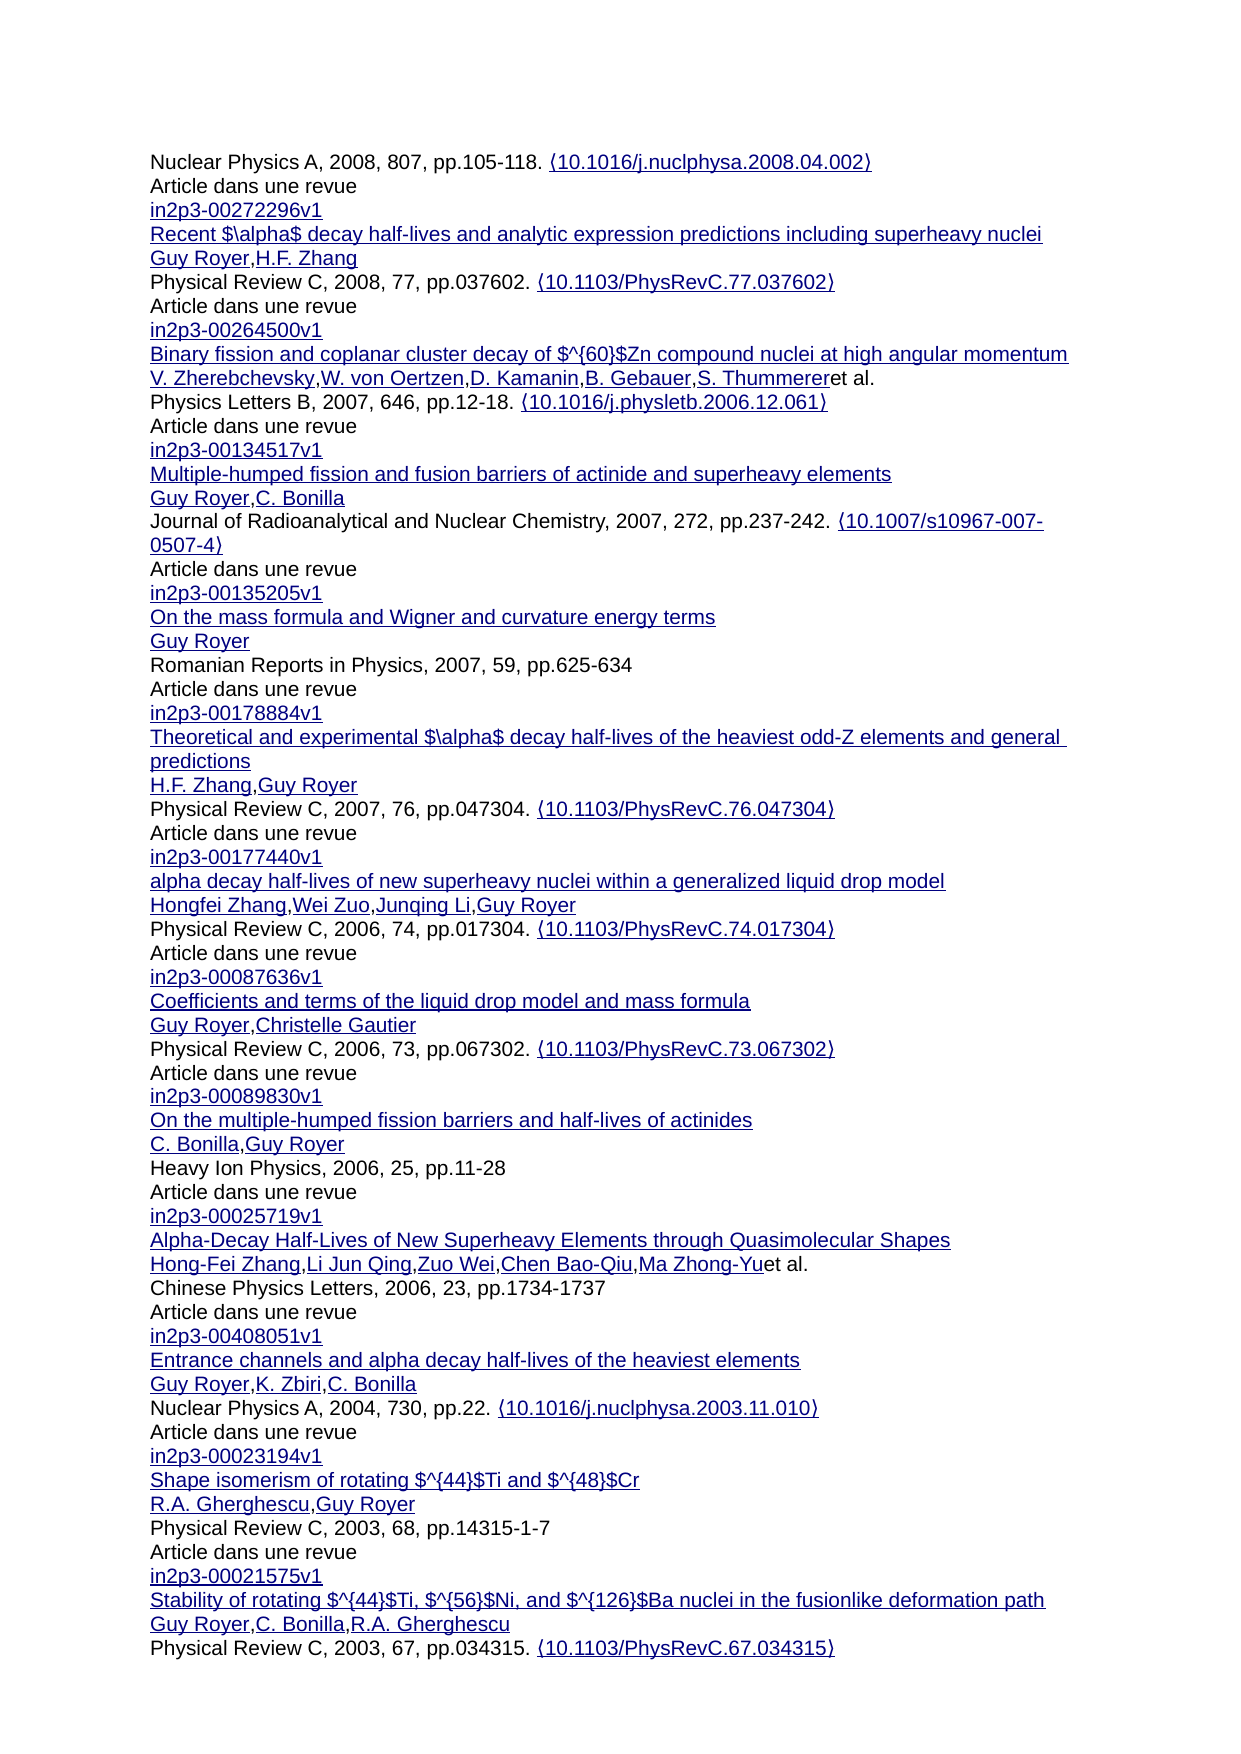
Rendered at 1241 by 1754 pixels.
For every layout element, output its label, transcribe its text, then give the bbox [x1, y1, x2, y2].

table_cell On the multiple-humped fission barriers and half-lives of actinides C. Bonilla,Guy Royer Heavy Ion Physics, 2006, 25, pp.11-28 Article dans une revue in2p3-00025719v1 [150, 1108, 1090, 1228]
table_cell Entrance channels and alpha decay half-lives of the heaviest elements Guy Royer,K. Zbiri,C. Bonilla Nuclear Physics A, 2004, 730, pp.22. ⟨10.1016/j.nuclphysa.2003.11.010⟩ Article dans une revue in2p3-00023194v1 [150, 1348, 1090, 1468]
table_cell Shape isomerism of rotating $^{44}$Ti and $^{48}$Cr R.A. Gherghescu,Guy Royer Physical Review C, 2003, 68, pp.14315-1-7 Article dans une revue in2p3-00021575v1 [150, 1468, 1090, 1587]
table_cell Binary fission and coplanar cluster decay of $^{60}$Zn compound nuclei at high angular momentum V. Zherebchevsky,W. von Oertzen,D. Kamanin,B. Gebauer,S. Thummereret al. Physics Letters B, 2007, 646, pp.12-18. ⟨10.1016/j.physletb.2006.12.061⟩ Article dans une revue in2p3-00134517v1 [150, 342, 1090, 461]
table_cell alpha decay half-lives of new superheavy nuclei within a generalized liquid drop model Hongfei Zhang,Wei Zuo,Junqing Li,Guy Royer Physical Review C, 2006, 74, pp.017304. ⟨10.1103/PhysRevC.74.017304⟩ Article dans une revue in2p3-00087636v1 [150, 869, 1090, 988]
table_cell Nuclear Physics A, 2008, 807, pp.105-118. ⟨10.1016/j.nuclphysa.2008.04.002⟩ Article dans une revue in2p3-00272296v1 [150, 150, 1090, 222]
table_cell Coefficients and terms of the liquid drop model and mass formula Guy Royer,Christelle Gautier Physical Review C, 2006, 73, pp.067302. ⟨10.1103/PhysRevC.73.067302⟩ Article dans une revue in2p3-00089830v1 [150, 989, 1090, 1108]
table_cell On the mass formula and Wigner and curvature energy terms Guy Royer Romanian Reports in Physics, 2007, 59, pp.625-634 Article dans une revue in2p3-00178884v1 [150, 605, 1090, 725]
table_cell Multiple-humped fission and fusion barriers of actinide and superheavy elements Guy Royer,C. Bonilla Journal of Radioanalytical and Nuclear Chemistry, 2007, 272, pp.237-242. ⟨10.1007/s10967-007-0507-4⟩ Article dans une revue in2p3-00135205v1 [150, 461, 1090, 605]
table_cell Stability of rotating $^{44}$Ti, $^{56}$Ni, and $^{126}$Ba nuclei in the fusionlike deformation path Guy Royer,C. Bonilla,R.A. Gherghescu Physical Review C, 2003, 67, pp.034315. ⟨10.1103/PhysRevC.67.034315⟩ [150, 1588, 1090, 1659]
table_cell Alpha-Decay Half-Lives of New Superheavy Elements through Quasimolecular Shapes Hong-Fei Zhang,Li Jun Qing,Zuo Wei,Chen Bao-Qiu,Ma Zhong-Yuet al. Chinese Physics Letters, 2006, 23, pp.1734-1737 Article dans une revue in2p3-00408051v1 [150, 1228, 1090, 1348]
table_cell Theoretical and experimental $\alpha$ decay half-lives of the heaviest odd-Z elements and general predictions H.F. Zhang,Guy Royer Physical Review C, 2007, 76, pp.047304. ⟨10.1103/PhysRevC.76.047304⟩ Article dans une revue in2p3-00177440v1 [150, 725, 1090, 869]
table_cell Recent $\alpha$ decay half-lives and analytic expression predictions including superheavy nuclei Guy Royer,H.F. Zhang Physical Review C, 2008, 77, pp.037602. ⟨10.1103/PhysRevC.77.037602⟩ Article dans une revue in2p3-00264500v1 [150, 222, 1090, 342]
